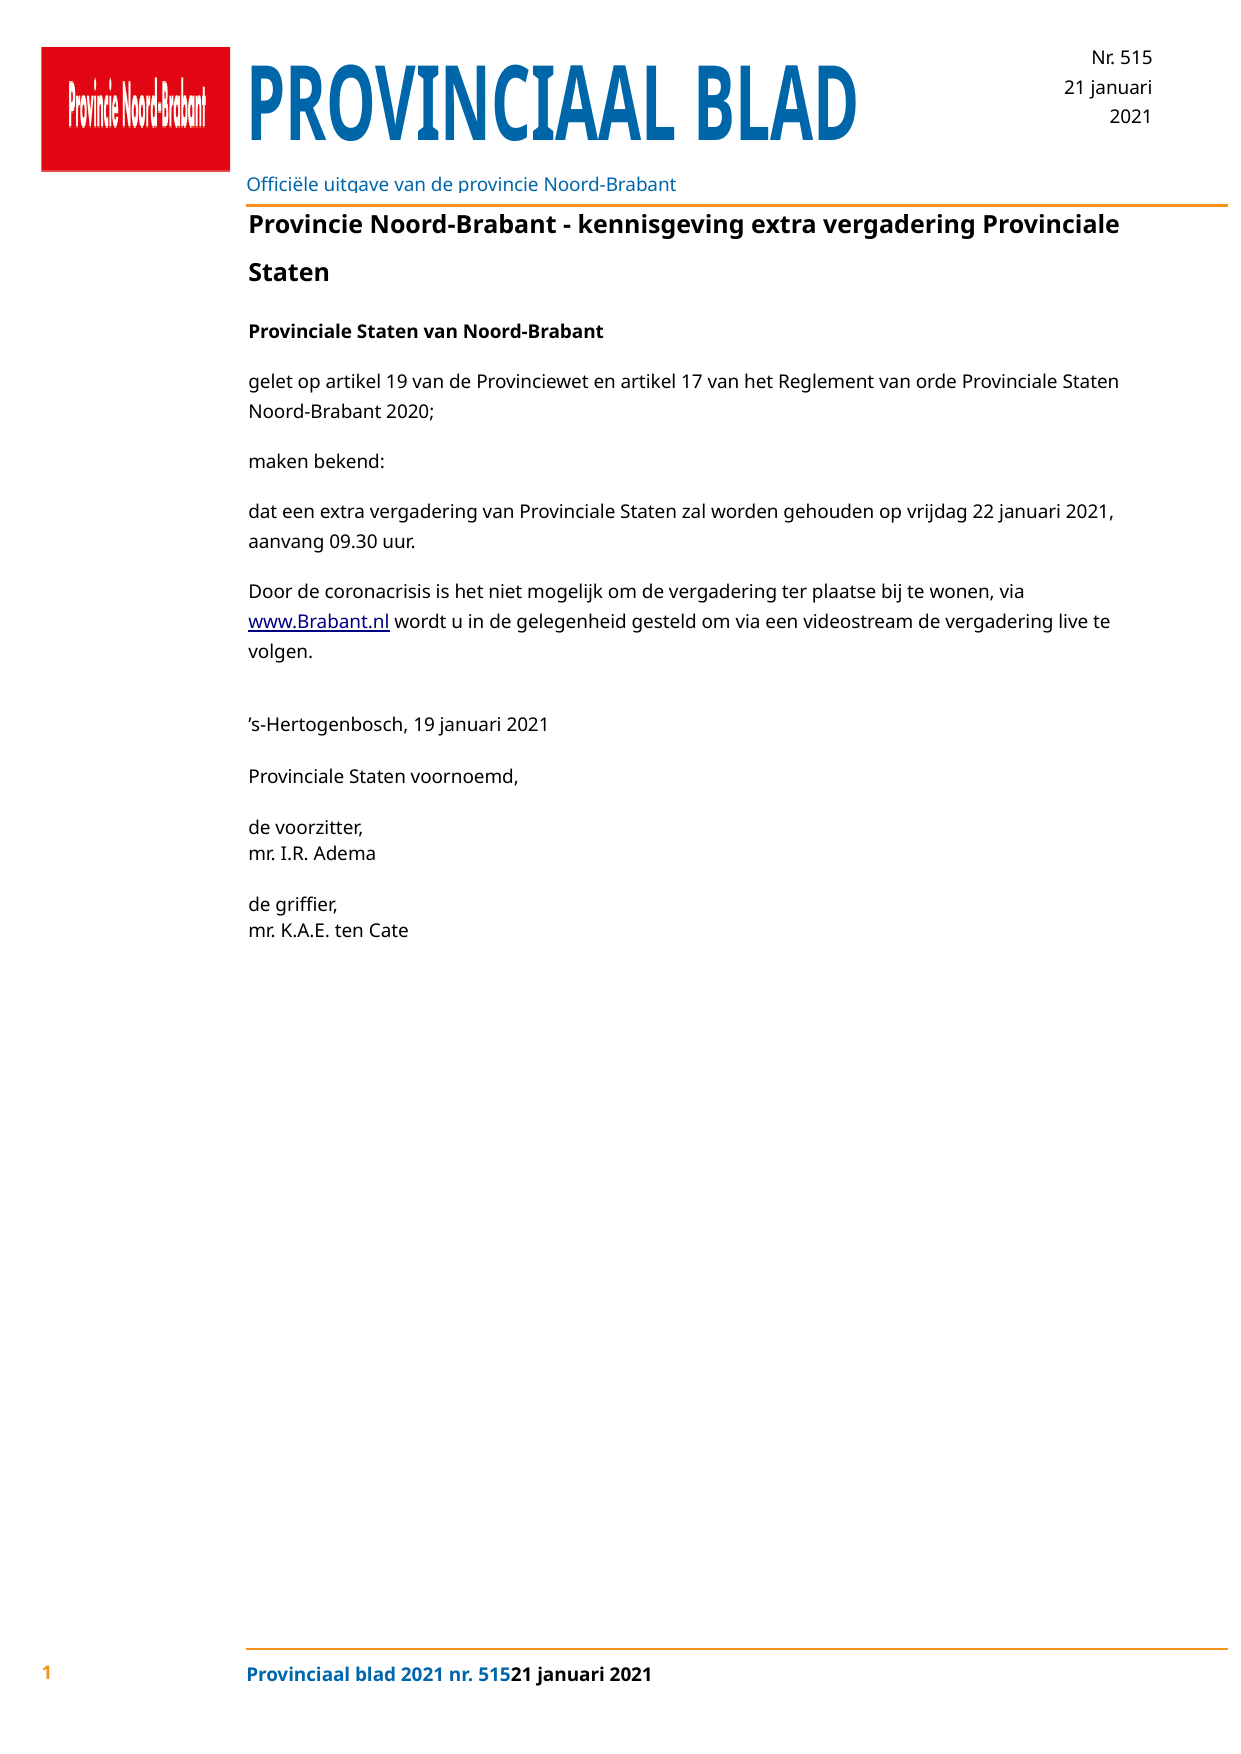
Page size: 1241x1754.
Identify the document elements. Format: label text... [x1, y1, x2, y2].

text Provinciale Staten voornoemd, [248, 763, 1152, 789]
text de griffier, [248, 892, 1152, 917]
text Door de coronacrisis is het niet mogelijk om de vergadering ter plaatse bij te wonen, via www.Brabant.nl wordt u in de gelegenheid gesteld om via een videostream de vergadering live te volgen. [248, 579, 1152, 664]
text mr. I.R. Adema [248, 840, 1152, 866]
text mr. K.A.E. ten Cate [248, 917, 1152, 943]
text de voorzitter, [248, 814, 1152, 840]
text Provincie Noord-Brabant - kennisgeving extra vergadering Provinciale Staten [248, 207, 1152, 288]
text ’s-Hertogenbosch, 19 januari 2021 [248, 711, 1152, 737]
text dat een extra vergadering van Provinciale Staten zal worden gehouden op vrijdag 22 januari 2021, aanvang 09.30 uur. [248, 499, 1152, 554]
text gelet op artikel 19 van de Provinciewet en artikel 17 van het Reglement van orde Provinciale Staten Noord-Brabant 2020; [248, 368, 1152, 424]
picture [41, 47, 231, 172]
text Provinciale Staten van Noord-Brabant [248, 318, 1152, 344]
text maken bekend: [248, 448, 1152, 474]
